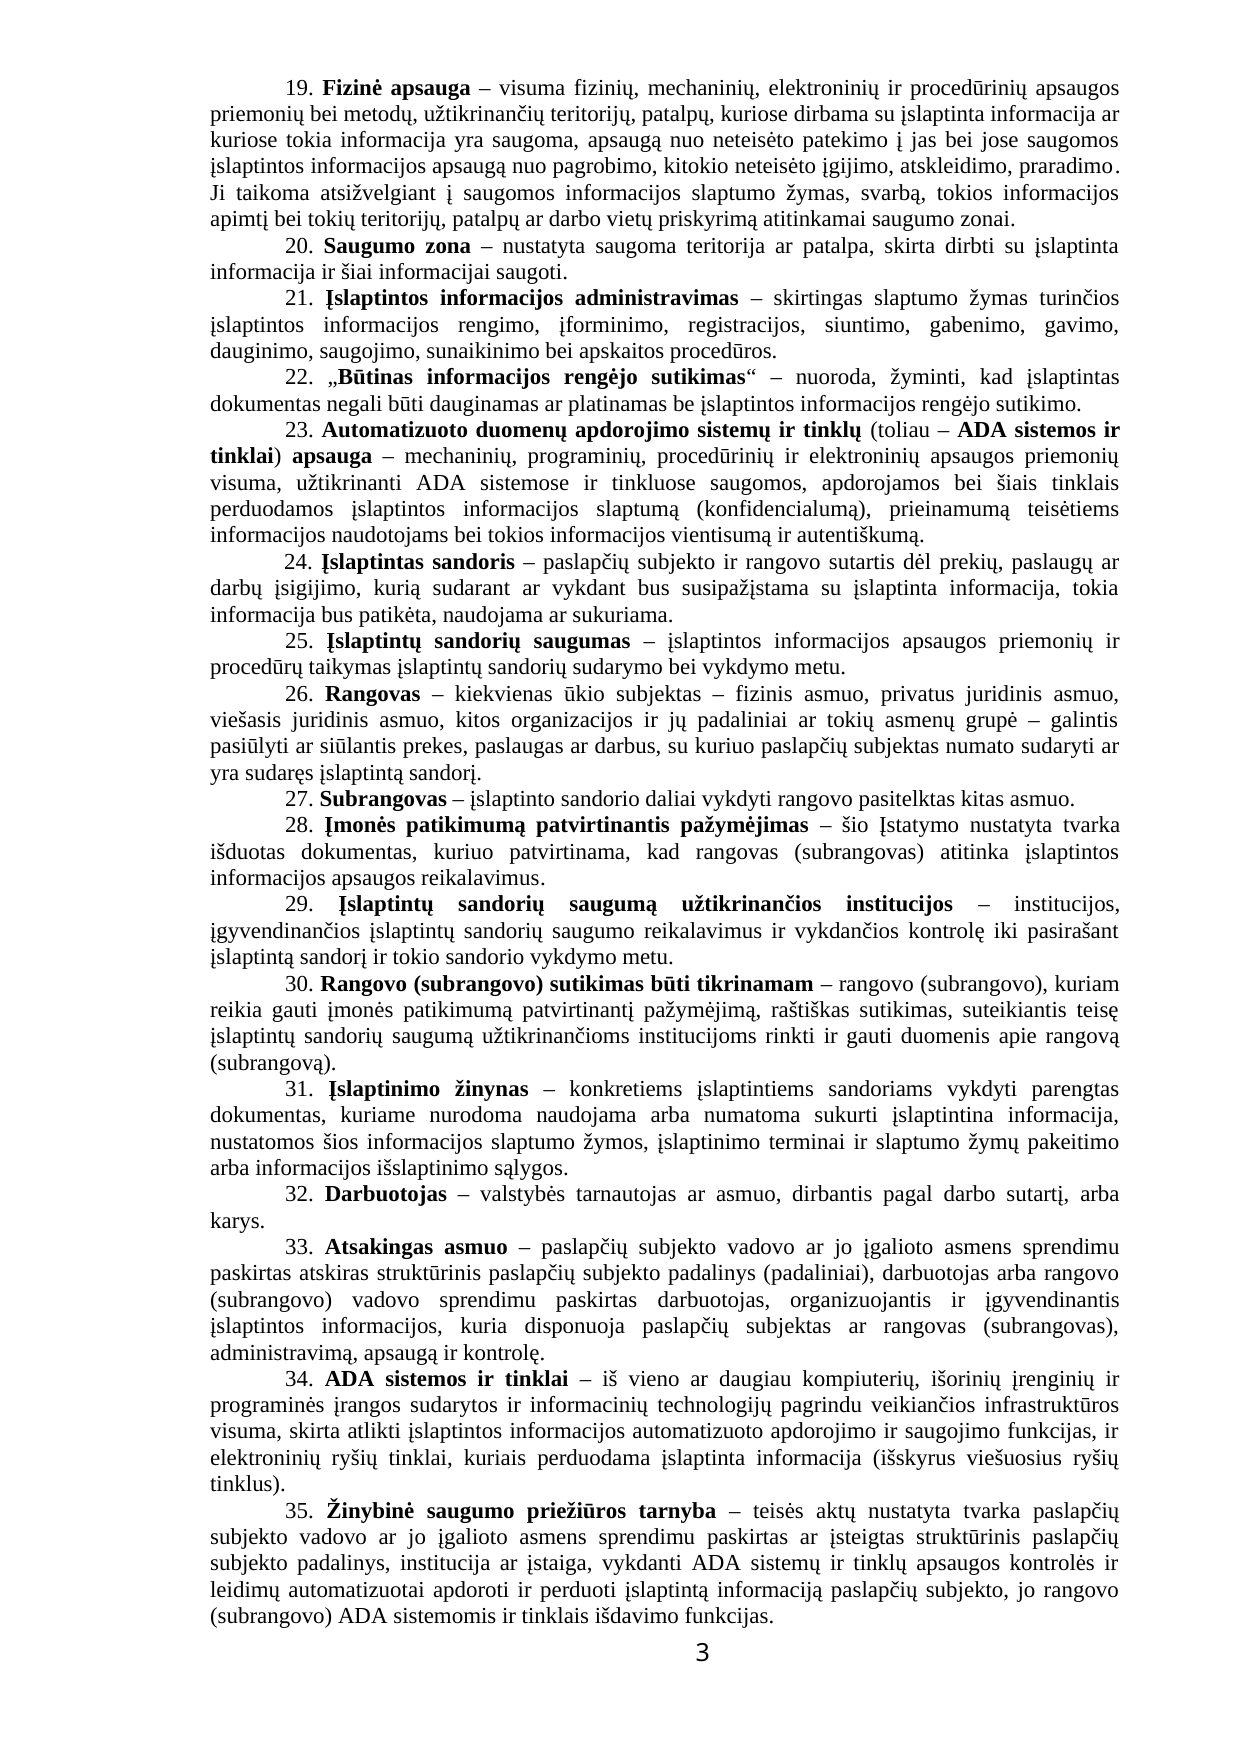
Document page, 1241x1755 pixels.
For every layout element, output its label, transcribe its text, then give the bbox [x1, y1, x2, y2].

text 29. Įslaptintų sandorių saugumą užtikrinančios institucijos – institucijos, įgyvendinančios įslaptintų sandorių saugumo reikalavimus ir vykdančios kontrolę iki pasirašant įslaptintą sandorį ir tokio sandorio vykdymo metu. [210, 891, 1120, 969]
text 32. Darbuotojas – valstybės tarnautojas ar asmuo, dirbantis pagal darbo sutartį, arba karys. [210, 1180, 1120, 1233]
text 19. Fizinė apsauga – visuma fizinių, mechaninių, elektroninių ir procedūrinių apsaugos priemonių bei metodų, užtikrinančių teritorijų, patalpų, kuriose dirbama su įslaptinta informacija ar kuriose tokia informacija yra saugoma, apsaugą nuo neteisėto patekimo į jas bei jose saugomos įslaptintos informacijos apsaugą nuo pagrobimo, kitokio neteisėto įgijimo, atskleidimo, praradimo. Ji taikoma atsižvelgiant į saugomos informacijos slaptumo žymas, svarbą, tokios informacijos apimtį bei tokių teritorijų, patalpų ar darbo vietų priskyrimą atitinkamai saugumo zonai. [210, 73, 1120, 232]
text 24. Įslaptintas sandoris – paslapčių subjekto ir rangovo sutartis dėl prekių, paslaugų ar darbų įsigijimo, kurią sudarant ar vykdant bus susipažįstama su įslaptinta informacija, tokia informacija bus patikėta, naudojama ar sukuriama. [210, 548, 1120, 627]
text 28. Įmonės patikimumą patvirtinantis pažymėjimas – šio Įstatymo nustatyta tvarka išduotas dokumentas, kuriuo patvirtinama, kad rangovas (subrangovas) atitinka įslaptintos informacijos apsaugos reikalavimus. [210, 811, 1120, 891]
text 22. „Būtinas informacijos rengėjo sutikimas“ – nuoroda, žyminti, kad įslaptintas dokumentas negali būti dauginamas ar platinamas be įslaptintos informacijos rengėjo sutikimo. [210, 363, 1120, 416]
text 27. Subrangovas – įslaptinto sandorio daliai vykdyti rangovo pasitelktas kitas asmuo. [210, 785, 1120, 811]
text 30. Rangovo (subrangovo) sutikimas būti tikrinamam – rangovo (subrangovo), kuriam reikia gauti įmonės patikimumą patvirtinantį pažymėjimą, raštiškas sutikimas, suteikiantis teisę įslaptintų sandorių saugumą užtikrinančioms institucijoms rinkti ir gauti duomenis apie rangovą (subrangovą). [210, 969, 1120, 1075]
text 34. ADA sistemos ir tinklai – iš vieno ar daugiau kompiuterių, išorinių įrenginių ir programinės įrangos sudarytos ir informacinių technologijų pagrindu veikiančios infrastruktūros visuma, skirta atlikti įslaptintos informacijos automatizuoto apdorojimo ir saugojimo funkcijas, ir elektroninių ryšių tinklai, kuriais perduodama įslaptinta informacija (išskyrus viešuosius ryšių tinklus). [210, 1365, 1120, 1497]
text 33. Atsakingas asmuo – paslapčių subjekto vadovo ar jo įgalioto asmens sprendimu paskirtas atskiras struktūrinis paslapčių subjekto padalinys (padaliniai), darbuotojas arba rangovo (subrangovo) vadovo sprendimu paskirtas darbuotojas, organizuojantis ir įgyvendinantis įslaptintos informacijos, kuria disponuoja paslapčių subjektas ar rangovas (subrangovas), administravimą, apsaugą ir kontrolę. [210, 1233, 1120, 1365]
text 20. Saugumo zona – nustatyta saugoma teritorija ar patalpa, skirta dirbti su įslaptinta informacija ir šiai informacijai saugoti. [210, 232, 1120, 284]
text 26. Rangovas – kiekvienas ūkio subjektas – fizinis asmuo, privatus juridinis asmuo, viešasis juridinis asmuo, kitos organizacijos ir jų padaliniai ar tokių asmenų grupė – galintis pasiūlyti ar siūlantis prekes, paslaugas ar darbus, su kuriuo paslapčių subjektas numato sudaryti ar yra sudaręs įslaptintą sandorį. [210, 680, 1120, 785]
text 31. Įslaptinimo žinynas – konkretiems įslaptintiems sandoriams vykdyti parengtas dokumentas, kuriame nurodoma naudojama arba numatoma sukurti įslaptintina informacija, nustatomos šios informacijos slaptumo žymos, įslaptinimo terminai ir slaptumo žymų pakeitimo arba informacijos išslaptinimo sąlygos. [210, 1075, 1120, 1180]
text 21. Įslaptintos informacijos administravimas – skirtingas slaptumo žymas turinčios įslaptintos informacijos rengimo, įforminimo, registracijos, siuntimo, gabenimo, gavimo, dauginimo, saugojimo, sunaikinimo bei apskaitos procedūros. [210, 284, 1120, 363]
text 25. Įslaptintų sandorių saugumas – įslaptintos informacijos apsaugos priemonių ir procedūrų taikymas įslaptintų sandorių sudarymo bei vykdymo metu. [210, 627, 1120, 680]
text 35. Žinybinė saugumo priežiūros tarnyba – teisės aktų nustatyta tvarka paslapčių subjekto vadovo ar jo įgalioto asmens sprendimu paskirtas ar įsteigtas struktūrinis paslapčių subjekto padalinys, institucija ar įstaiga, vykdanti ADA sistemų ir tinklų apsaugos kontrolės ir leidimų automatizuotai apdoroti ir perduoti įslaptintą informaciją paslapčių subjekto, jo rangovo (subrangovo) ADA sistemomis ir tinklais išdavimo funkcijas. [210, 1497, 1120, 1628]
text 23. Automatizuoto duomenų apdorojimo sistemų ir tinklų (toliau – ADA sistemos ir tinklai) apsauga – mechaninių, programinių, procedūrinių ir elektroninių apsaugos priemonių visuma, užtikrinanti ADA sistemose ir tinkluose saugomos, apdorojamos bei šiais tinklais perduodamos įslaptintos informacijos slaptumą (konfidencialumą), prieinamumą teisėtiems informacijos naudotojams bei tokios informacijos vientisumą ir autentiškumą. [210, 416, 1120, 548]
